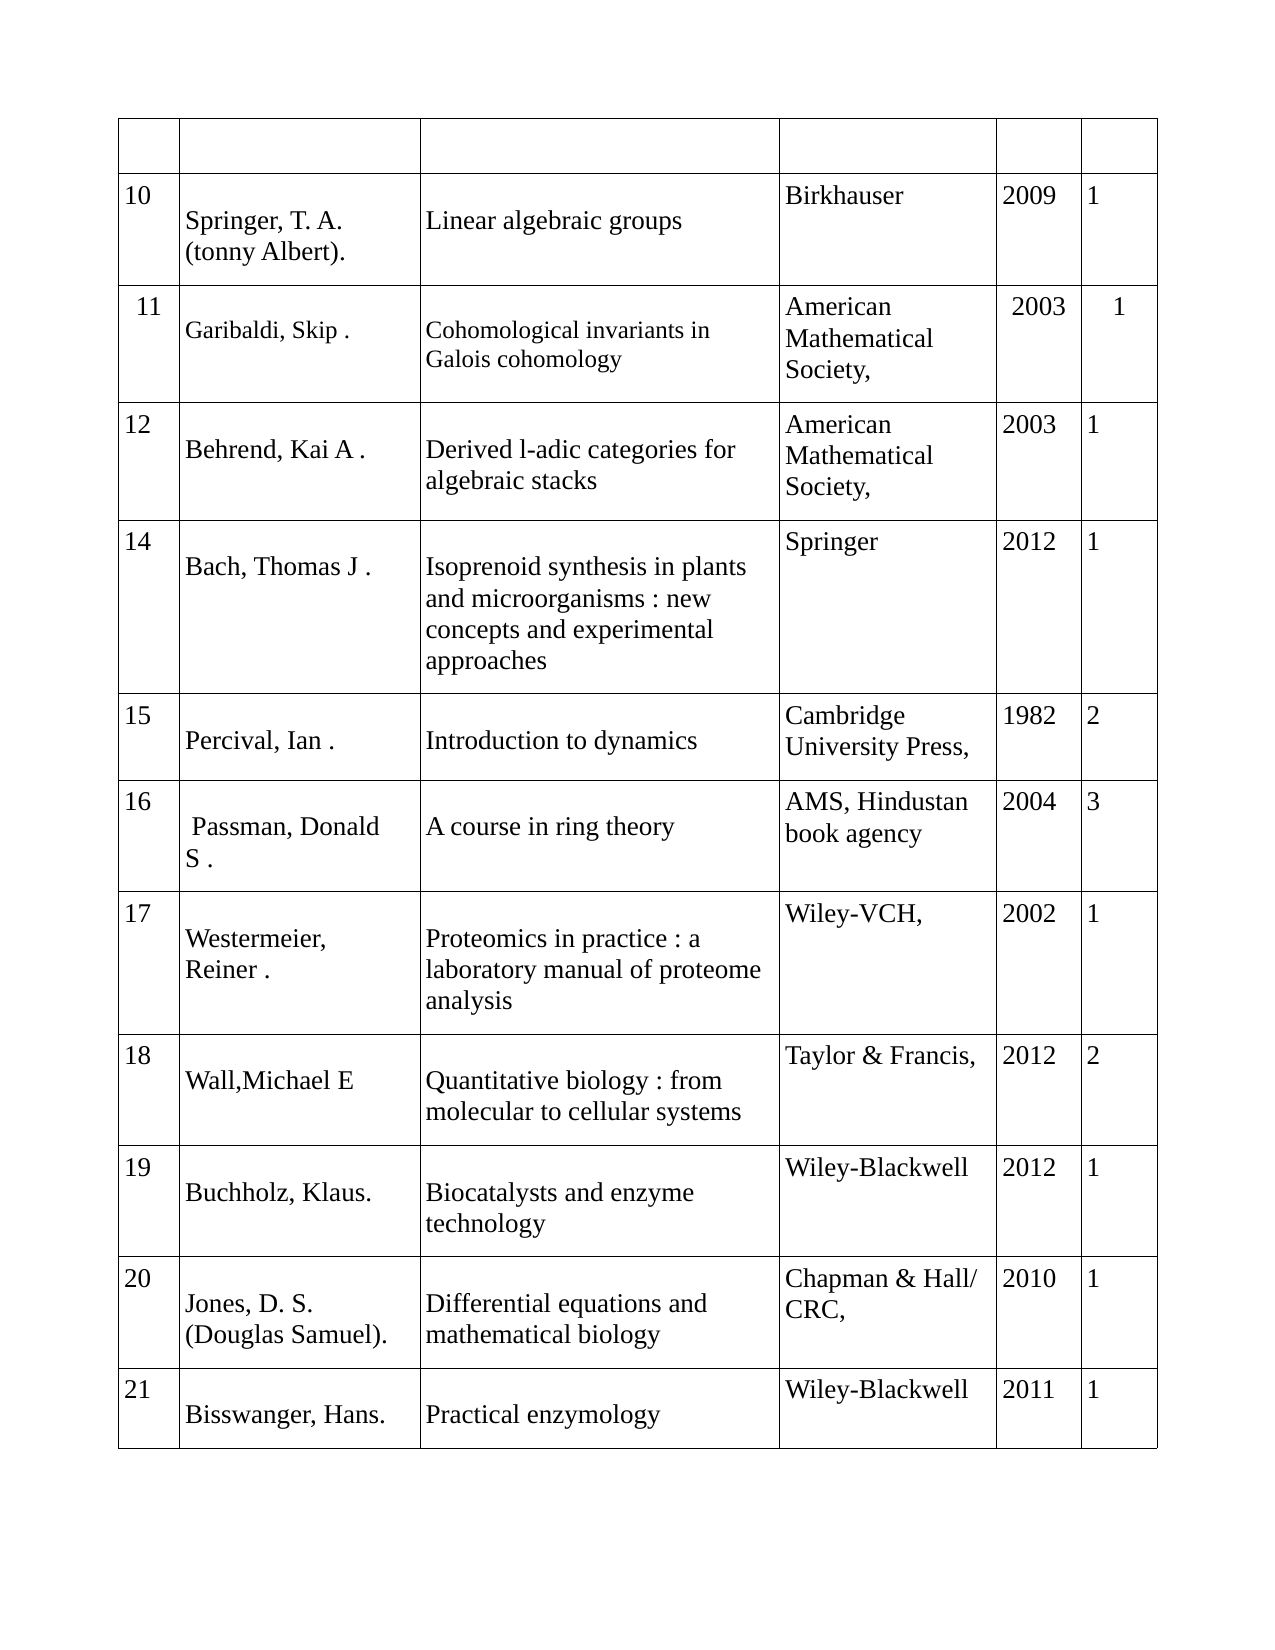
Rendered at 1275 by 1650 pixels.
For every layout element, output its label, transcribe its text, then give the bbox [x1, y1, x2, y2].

table_cell Cambridge University Press, [780, 694, 996, 780]
table_cell Chapman & Hall/ CRC, [780, 1257, 996, 1368]
table_cell Wiley-Blackwell [780, 1369, 996, 1448]
table_cell Behrend, Kai A . [180, 403, 420, 520]
table_cell Wiley-VCH, [780, 892, 996, 1033]
table_cell [1082, 119, 1157, 173]
table_cell Bach, Thomas J . [180, 521, 420, 693]
table_cell 2012 [997, 1035, 1081, 1145]
table_cell 2012 [997, 1146, 1081, 1256]
table_cell [180, 119, 420, 173]
table_cell Percival, Ian . [180, 694, 420, 780]
table_cell 2011 [997, 1369, 1081, 1448]
table_cell 17 [119, 892, 179, 1033]
table_cell 2 [1082, 694, 1157, 780]
table_cell Introduction to dynamics [421, 694, 779, 780]
table_cell 1982 [997, 694, 1081, 780]
table_cell 2009 [997, 174, 1081, 285]
table_cell Bisswanger, Hans. [180, 1369, 420, 1448]
table_cell Biocatalysts and enzyme technology [421, 1146, 779, 1256]
table_cell 21 [119, 1369, 179, 1448]
table_cell A course in ring theory [421, 781, 779, 891]
table_cell 14 [119, 521, 179, 693]
table_cell Cohomological invariants in Galois cohomology [421, 286, 779, 402]
table_cell Taylor & Francis, [780, 1035, 996, 1145]
table_cell 12 [119, 403, 179, 520]
table_cell 1 [1082, 286, 1157, 402]
table_cell 2003 [997, 286, 1081, 402]
table_cell [780, 119, 996, 173]
table_cell Differential equations and mathematical biology [421, 1257, 779, 1368]
table_cell 2004 [997, 781, 1081, 891]
table_cell American Mathematical Society, [780, 403, 996, 520]
table_cell 11 [119, 286, 179, 402]
table_cell Proteomics in practice : a laboratory manual of proteome analysis [421, 892, 779, 1033]
table_cell Springer, T. A. (tonny Albert). [180, 174, 420, 285]
table_cell 2012 [997, 521, 1081, 693]
table_cell 10 [119, 174, 179, 285]
table_cell Linear algebraic groups [421, 174, 779, 285]
table_cell 3 [1082, 781, 1157, 891]
table_cell American Mathematical Society, [780, 286, 996, 402]
table_cell Practical enzymology [421, 1369, 779, 1448]
table_cell 20 [119, 1257, 179, 1368]
table_cell [421, 119, 779, 173]
table_cell 1 [1082, 1369, 1157, 1448]
table_cell 1 [1082, 521, 1157, 693]
table_cell Jones, D. S. (Douglas Samuel). [180, 1257, 420, 1368]
table_cell Isoprenoid synthesis in plants and microorganisms : new concepts and experimental approaches [421, 521, 779, 693]
table_cell 2002 [997, 892, 1081, 1033]
table_cell Passman, Donald S . [180, 781, 420, 891]
table_cell 2010 [997, 1257, 1081, 1368]
table_cell 2003 [997, 403, 1081, 520]
table_cell Wall,Michael E [180, 1035, 420, 1145]
table_cell Garibaldi, Skip . [180, 286, 420, 402]
table_cell 19 [119, 1146, 179, 1256]
table_cell Derived l-adic categories for algebraic stacks [421, 403, 779, 520]
table_cell Westermeier, Reiner . [180, 892, 420, 1033]
table_cell 16 [119, 781, 179, 891]
table_cell 1 [1082, 1257, 1157, 1368]
table_cell Quantitative biology : from molecular to cellular systems [421, 1035, 779, 1145]
table_cell [119, 119, 179, 173]
table_cell Wiley-Blackwell [780, 1146, 996, 1256]
table_cell 1 [1082, 892, 1157, 1033]
table_cell Springer [780, 521, 996, 693]
table_cell Buchholz, Klaus. [180, 1146, 420, 1256]
table_cell 18 [119, 1035, 179, 1145]
table_cell AMS, Hindustan book agency [780, 781, 996, 891]
table_cell [997, 119, 1081, 173]
table_cell Birkhauser [780, 174, 996, 285]
table_cell 2 [1082, 1035, 1157, 1145]
table_cell 1 [1082, 403, 1157, 520]
table_cell 1 [1082, 1146, 1157, 1256]
table_cell 1 [1082, 174, 1157, 285]
table_cell 15 [119, 694, 179, 780]
